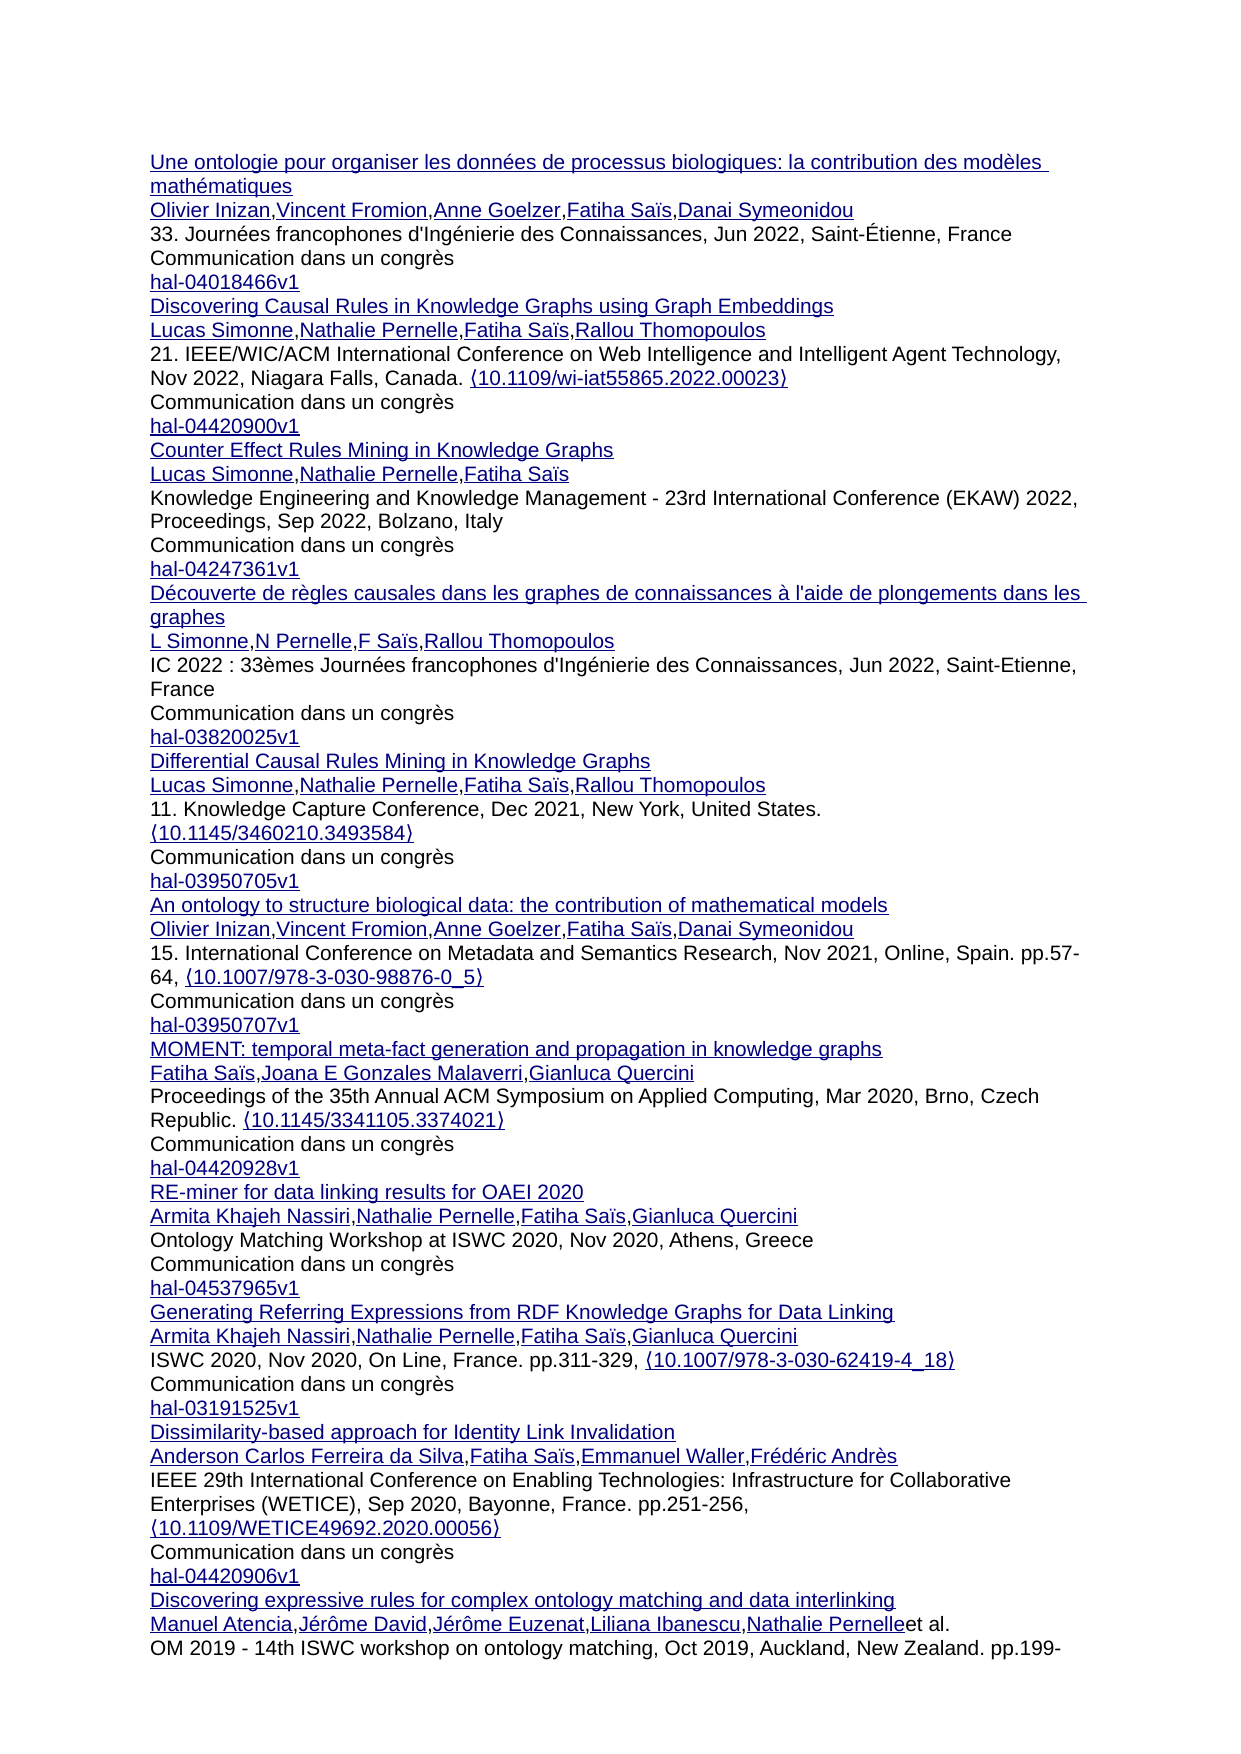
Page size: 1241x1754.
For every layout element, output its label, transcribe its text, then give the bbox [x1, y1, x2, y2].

table_cell MOMENT: temporal meta-fact generation and propagation in knowledge graphs Fatiha Saïs,Joana E Gonzales Malaverri,Gianluca Quercini Proceedings of the 35th Annual ACM Symposium on Applied Computing, Mar 2020, Brno, Czech Republic. ⟨10.1145/3341105.3374021⟩ Communication dans un congrès hal-04420928v1 [150, 1036, 1090, 1180]
table_cell Discovering Causal Rules in Knowledge Graphs using Graph Embeddings Lucas Simonne,Nathalie Pernelle,Fatiha Saïs,Rallou Thomopoulos 21. IEEE/WIC/ACM International Conference on Web Intelligence and Intelligent Agent Technology, Nov 2022, Niagara Falls, Canada. ⟨10.1109/wi-iat55865.2022.00023⟩ Communication dans un congrès hal-04420900v1 [150, 294, 1090, 437]
table_cell Découverte de règles causales dans les graphes de connaissances à l'aide de plongements dans les graphes L Simonne,N Pernelle,F Saïs,Rallou Thomopoulos IC 2022 : 33èmes Journées francophones d'Ingénierie des Connaissances, Jun 2022, Saint-Etienne, France Communication dans un congrès hal-03820025v1 [150, 581, 1090, 749]
table_cell Une ontologie pour organiser les données de processus biologiques: la contribution des modèles mathématiques Olivier Inizan,Vincent Fromion,Anne Goelzer,Fatiha Saïs,Danai Symeonidou 33. Journées francophones d'Ingénierie des Connaissances, Jun 2022, Saint-Étienne, France Communication dans un congrès hal-04018466v1 [150, 150, 1090, 294]
table_cell RE-miner for data linking results for OAEI 2020 Armita Khajeh Nassiri,Nathalie Pernelle,Fatiha Saïs,Gianluca Quercini Ontology Matching Workshop at ISWC 2020, Nov 2020, Athens, Greece Communication dans un congrès hal-04537965v1 [150, 1180, 1090, 1300]
table_cell Generating Referring Expressions from RDF Knowledge Graphs for Data Linking Armita Khajeh Nassiri,Nathalie Pernelle,Fatiha Saïs,Gianluca Quercini ISWC 2020, Nov 2020, On Line, France. pp.311-329, ⟨10.1007/978-3-030-62419-4_18⟩ Communication dans un congrès hal-03191525v1 [150, 1300, 1090, 1420]
table_cell Discovering expressive rules for complex ontology matching and data interlinking Manuel Atencia,Jérôme David,Jérôme Euzenat,Liliana Ibanescu,Nathalie Pernelleet al. OM 2019 - 14th ISWC workshop on ontology matching, Oct 2019, Auckland, New Zealand. pp.199- [150, 1588, 1090, 1659]
table_cell An ontology to structure biological data: the contribution of mathematical models Olivier Inizan,Vincent Fromion,Anne Goelzer,Fatiha Saïs,Danai Symeonidou 15. International Conference on Metadata and Semantics Research, Nov 2021, Online, Spain. pp.57-64, ⟨10.1007/978-3-030-98876-0_5⟩ Communication dans un congrès hal-03950707v1 [150, 893, 1090, 1036]
table_cell Dissimilarity-based approach for Identity Link Invalidation Anderson Carlos Ferreira da Silva,Fatiha Saïs,Emmanuel Waller,Frédéric Andrès IEEE 29th International Conference on Enabling Technologies: Infrastructure for Collaborative Enterprises (WETICE), Sep 2020, Bayonne, France. pp.251-256, ⟨10.1109/WETICE49692.2020.00056⟩ Communication dans un congrès hal-04420906v1 [150, 1420, 1090, 1587]
table_cell Counter Effect Rules Mining in Knowledge Graphs Lucas Simonne,Nathalie Pernelle,Fatiha Saïs Knowledge Engineering and Knowledge Management - 23rd International Conference (EKAW) 2022, Proceedings, Sep 2022, Bolzano, Italy Communication dans un congrès hal-04247361v1 [150, 438, 1090, 581]
table_cell Differential Causal Rules Mining in Knowledge Graphs Lucas Simonne,Nathalie Pernelle,Fatiha Saïs,Rallou Thomopoulos 11. Knowledge Capture Conference, Dec 2021, New York, United States. ⟨10.1145/3460210.3493584⟩ Communication dans un congrès hal-03950705v1 [150, 749, 1090, 893]
